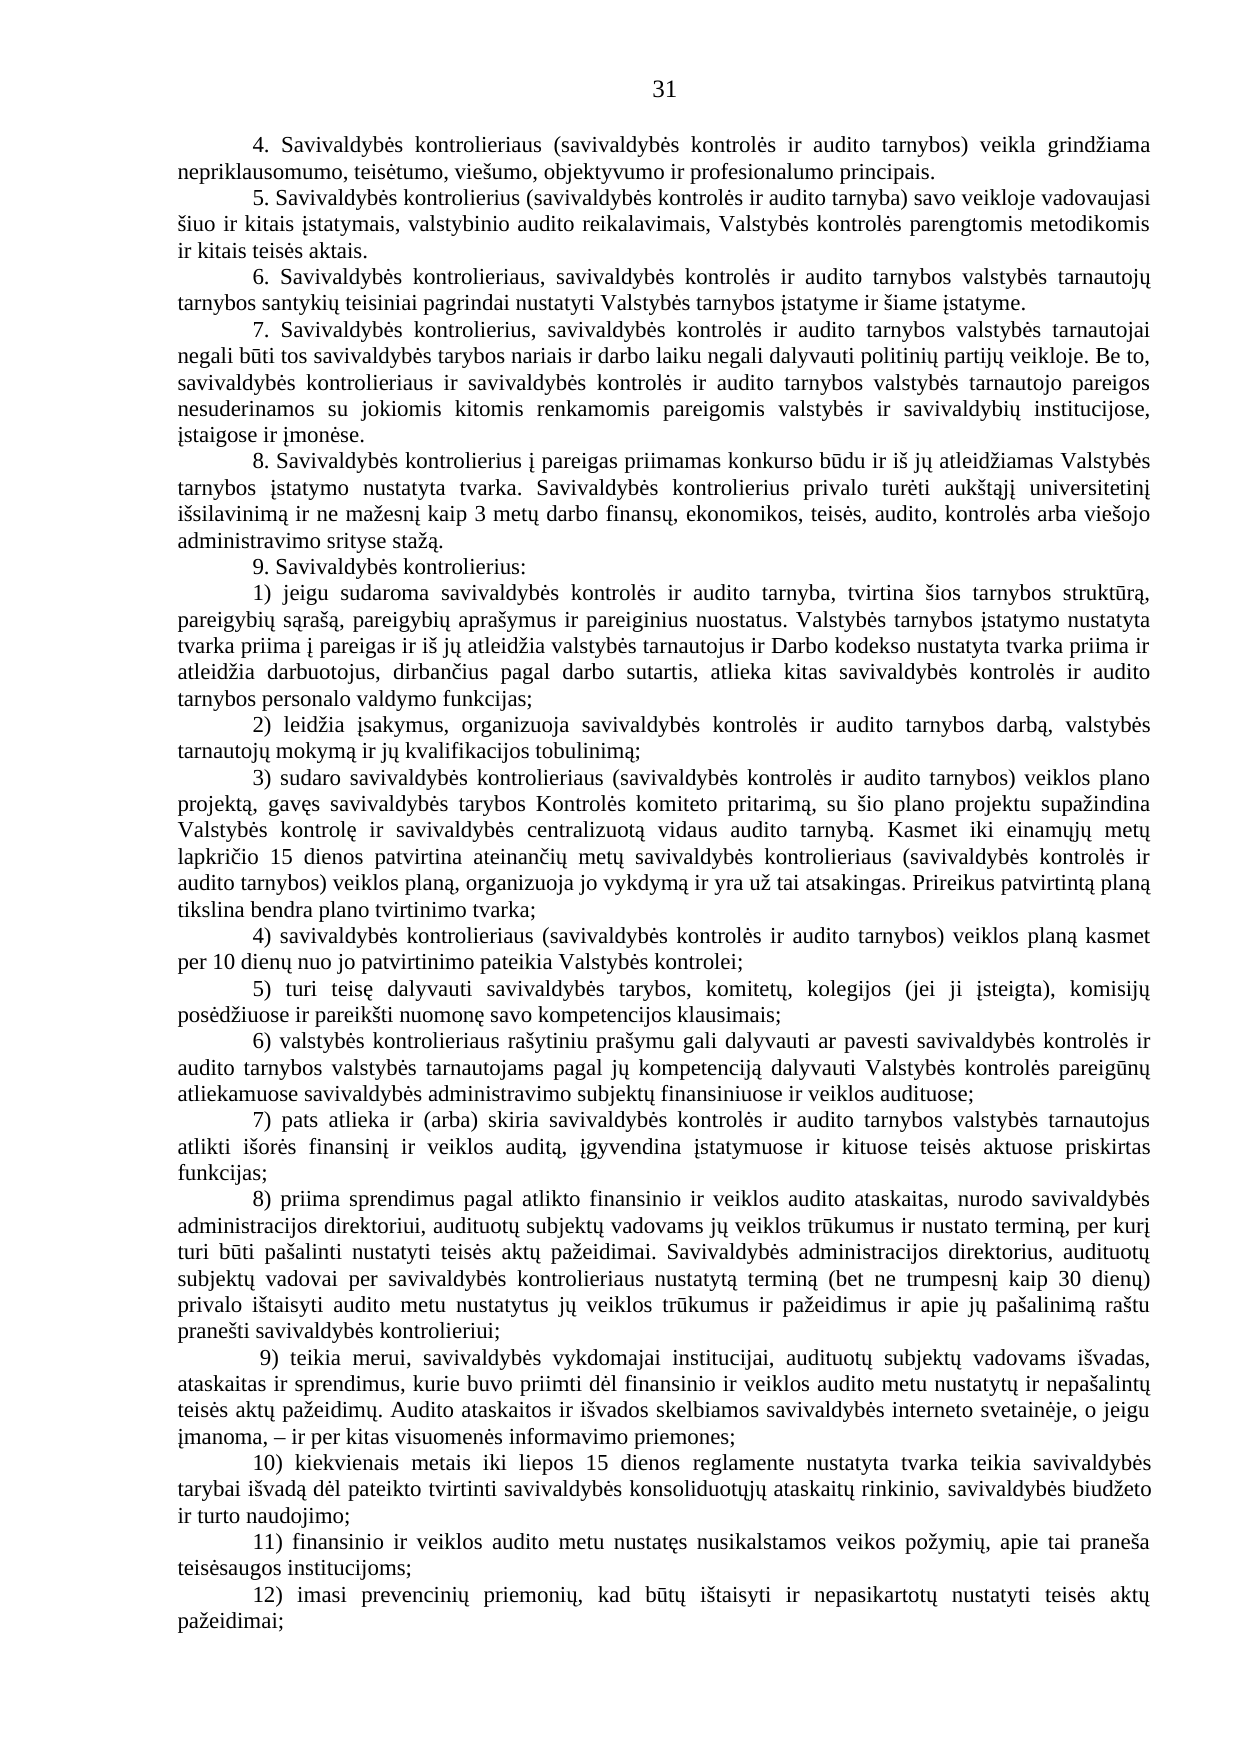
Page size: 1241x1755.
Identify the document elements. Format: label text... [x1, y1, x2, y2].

text 12) imasi prevencinių priemonių, kad būtų ištaisyti ir nepasikartotų nustatyti teisės aktų pažeidimai; [177, 1581, 1152, 1633]
text 3) sudaro savivaldybės kontrolieriaus (savivaldybės kontrolės ir audito tarnybos) veiklos plano projektą, gavęs savivaldybės tarybos Kontrolės komiteto pritarimą, su šio plano projektu supažindina Valstybės kontrolę ir savivaldybės centralizuotą vidaus audito tarnybą. Kasmet iki einamųjų metų lapkričio 15 dienos patvirtina ateinančių metų savivaldybės kontrolieriaus (savivaldybės kontrolės ir audito tarnybos) veiklos planą, organizuoja jo vykdymą ir yra už tai atsakingas. Prireikus patvirtintą planą tikslina bendra plano tvirtinimo tvarka; [177, 764, 1152, 922]
text 4. Savivaldybės kontrolieriaus (savivaldybės kontrolės ir audito tarnybos) veikla grindžiama nepriklausomumo, teisėtumo, viešumo, objektyvumo ir profesionalumo principais. [177, 131, 1152, 184]
text 7. Savivaldybės kontrolierius, savivaldybės kontrolės ir audito tarnybos valstybės tarnautojai negali būti tos savivaldybės tarybos nariais ir darbo laiku negali dalyvauti politinių partijų veikloje. Be to, savivaldybės kontrolieriaus ir savivaldybės kontrolės ir audito tarnybos valstybės tarnautojo pareigos nesuderinamos su jokiomis kitomis renkamomis pareigomis valstybės ir savivaldybių institucijose, įstaigose ir įmonėse. [177, 316, 1152, 448]
text 6) valstybės kontrolieriaus rašytiniu prašymu gali dalyvauti ar pavesti savivaldybės kontrolės ir audito tarnybos valstybės tarnautojams pagal jų kompetenciją dalyvauti Valstybės kontrolės pareigūnų atliekamuose savivaldybės administravimo subjektų finansiniuose ir veiklos audituose; [177, 1027, 1152, 1106]
text 5) turi teisę dalyvauti savivaldybės tarybos, komitetų, kolegijos (jei ji įsteigta), komisijų posėdžiuose ir pareikšti nuomonę savo kompetencijos klausimais; [177, 975, 1152, 1027]
text 10) kiekvienais metais iki liepos 15 dienos reglamente nustatyta tvarka teikia savivaldybės tarybai išvadą dėl pateikto tvirtinti savivaldybės konsoliduotųjų ataskaitų rinkinio, savivaldybės biudžeto ir turto naudojimo; [177, 1449, 1152, 1528]
text 9. Savivaldybės kontrolierius: [177, 553, 1152, 579]
text 7) pats atlieka ir (arba) skiria savivaldybės kontrolės ir audito tarnybos valstybės tarnautojus atlikti išorės finansinį ir veiklos auditą, įgyvendina įstatymuose ir kituose teisės aktuose priskirtas funkcijas; [177, 1106, 1152, 1186]
text 4) savivaldybės kontrolieriaus (savivaldybės kontrolės ir audito tarnybos) veiklos planą kasmet per 10 dienų nuo jo patvirtinimo pateikia Valstybės kontrolei; [177, 922, 1152, 975]
text 11) finansinio ir veiklos audito metu nustatęs nusikalstamos veikos požymių, apie tai praneša teisėsaugos institucijoms; [177, 1528, 1152, 1581]
text 8. Savivaldybės kontrolierius į pareigas priimamas konkurso būdu ir iš jų atleidžiamas Valstybės tarnybos įstatymo nustatyta tvarka. Savivaldybės kontrolierius privalo turėti aukštąjį universitetinį išsilavinimą ir ne mažesnį kaip 3 metų darbo finansų, ekonomikos, teisės, audito, kontrolės arba viešojo administravimo srityse stažą. [177, 448, 1152, 553]
text 8) priima sprendimus pagal atlikto finansinio ir veiklos audito ataskaitas, nurodo savivaldybės administracijos direktoriui, audituotų subjektų vadovams jų veiklos trūkumus ir nustato terminą, per kurį turi būti pašalinti nustatyti teisės aktų pažeidimai. Savivaldybės administracijos direktorius, audituotų subjektų vadovai per savivaldybės kontrolieriaus nustatytą terminą (bet ne trumpesnį kaip 30 dienų) privalo ištaisyti audito metu nustatytus jų veiklos trūkumus ir pažeidimus ir apie jų pašalinimą raštu pranešti savivaldybės kontrolieriui; [177, 1186, 1152, 1344]
text 6. Savivaldybės kontrolieriaus, savivaldybės kontrolės ir audito tarnybos valstybės tarnautojų tarnybos santykių teisiniai pagrindai nustatyti Valstybės tarnybos įstatyme ir šiame įstatyme. [177, 263, 1152, 316]
text 9) teikia merui, savivaldybės vykdomajai institucijai, audituotų subjektų vadovams išvadas, ataskaitas ir sprendimus, kurie buvo priimti dėl finansinio ir veiklos audito metu nustatytų ir nepašalintų teisės aktų pažeidimų. Audito ataskaitos ir išvados skelbiamos savivaldybės interneto svetainėje, o jeigu įmanoma, – ir per kitas visuomenės informavimo priemones; [177, 1344, 1152, 1449]
text 5. Savivaldybės kontrolierius (savivaldybės kontrolės ir audito tarnyba) savo veikloje vadovaujasi šiuo ir kitais įstatymais, valstybinio audito reikalavimais, Valstybės kontrolės parengtomis metodikomis ir kitais teisės aktais. [177, 184, 1152, 263]
text 2) leidžia įsakymus, organizuoja savivaldybės kontrolės ir audito tarnybos darbą, valstybės tarnautojų mokymą ir jų kvalifikacijos tobulinimą; [177, 711, 1152, 764]
text 1) jeigu sudaroma savivaldybės kontrolės ir audito tarnyba, tvirtina šios tarnybos struktūrą, pareigybių sąrašą, pareigybių aprašymus ir pareiginius nuostatus. Valstybės tarnybos įstatymo nustatyta tvarka priima į pareigas ir iš jų atleidžia valstybės tarnautojus ir Darbo kodekso nustatyta tvarka priima ir atleidžia darbuotojus, dirbančius pagal darbo sutartis, atlieka kitas savivaldybės kontrolės ir audito tarnybos personalo valdymo funkcijas; [177, 579, 1152, 711]
